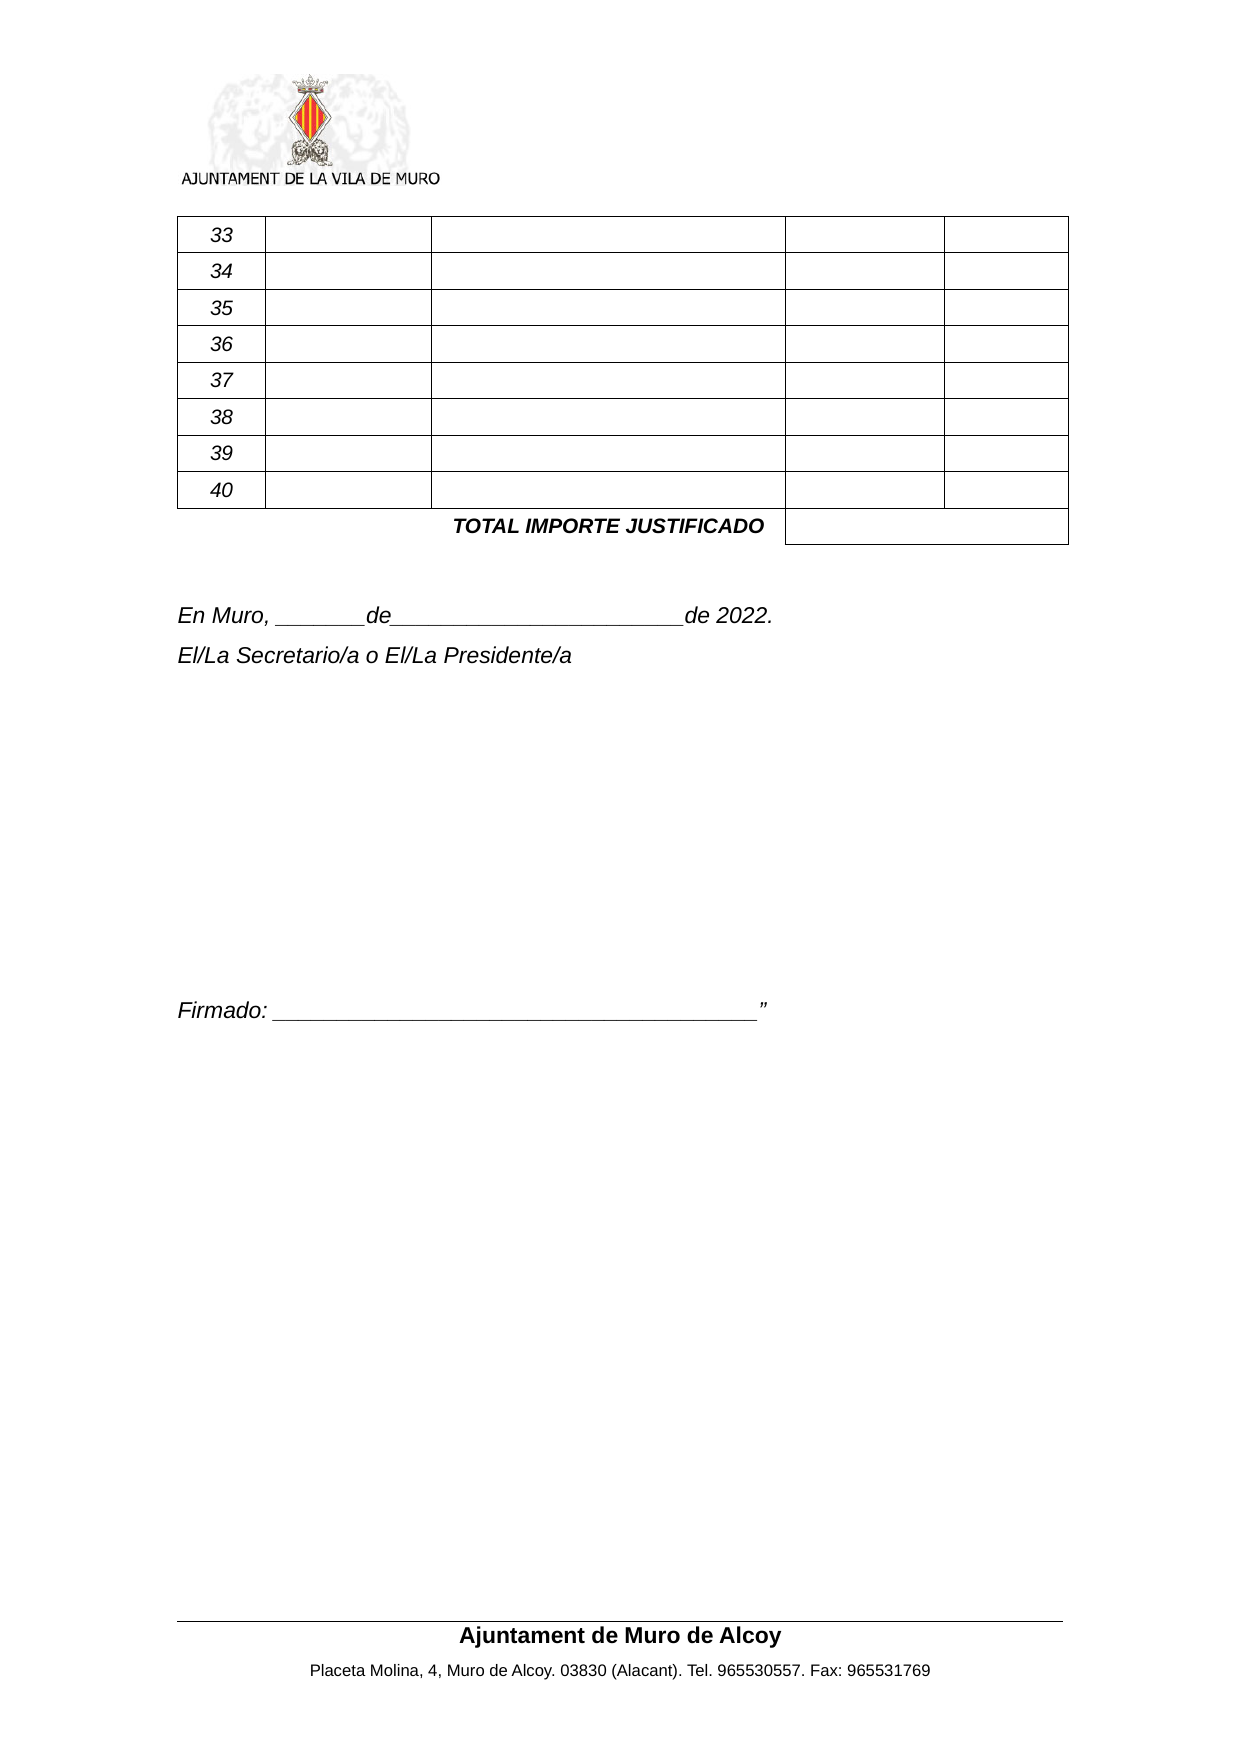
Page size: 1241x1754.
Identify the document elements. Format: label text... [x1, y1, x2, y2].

table_cell [266, 399, 431, 434]
table_cell [945, 253, 1068, 289]
table_cell [945, 326, 1068, 362]
table_cell [432, 363, 785, 398]
table_cell [786, 253, 944, 289]
table_cell [266, 326, 431, 362]
picture [178, 74, 442, 186]
text En Muro, _______de_______________________de 2022. [177, 602, 1063, 629]
table_cell 36 [178, 326, 265, 362]
table_cell [432, 253, 785, 289]
table_cell [786, 509, 1068, 544]
table_cell [786, 326, 944, 362]
table_cell [786, 399, 944, 434]
table_cell [945, 217, 1068, 252]
table_cell [786, 363, 944, 398]
table_cell [945, 472, 1068, 507]
table_cell [266, 472, 431, 507]
table_cell [266, 436, 431, 471]
table_cell [945, 363, 1068, 398]
table_cell 33 [178, 217, 265, 252]
table_cell [266, 290, 431, 325]
table_cell [432, 472, 785, 507]
table_cell 37 [178, 363, 265, 398]
table_cell [945, 399, 1068, 434]
table_cell TOTAL IMPORTE JUSTIFICADO [431, 509, 785, 544]
table_cell [432, 290, 785, 325]
table_cell 40 [178, 472, 265, 507]
table_cell [177, 509, 265, 544]
text Firmado: ______________________________________” [177, 997, 1063, 1023]
table_cell [266, 217, 431, 252]
table_cell 34 [178, 253, 265, 289]
table_cell [945, 436, 1068, 471]
table_cell [432, 217, 785, 252]
table_cell [786, 217, 944, 252]
table_cell [945, 290, 1068, 325]
table_cell [266, 253, 431, 289]
text El/La Secretario/a o El/La Presidente/a [177, 642, 1063, 668]
table_cell [265, 509, 431, 544]
table_cell [266, 363, 431, 398]
table_cell [786, 472, 944, 507]
table_cell 39 [178, 436, 265, 471]
table_cell 35 [178, 290, 265, 325]
table_cell [786, 290, 944, 325]
table_cell [432, 436, 785, 471]
table_cell 38 [178, 399, 265, 434]
table_cell [786, 436, 944, 471]
table_cell [432, 399, 785, 434]
table_cell [432, 326, 785, 362]
